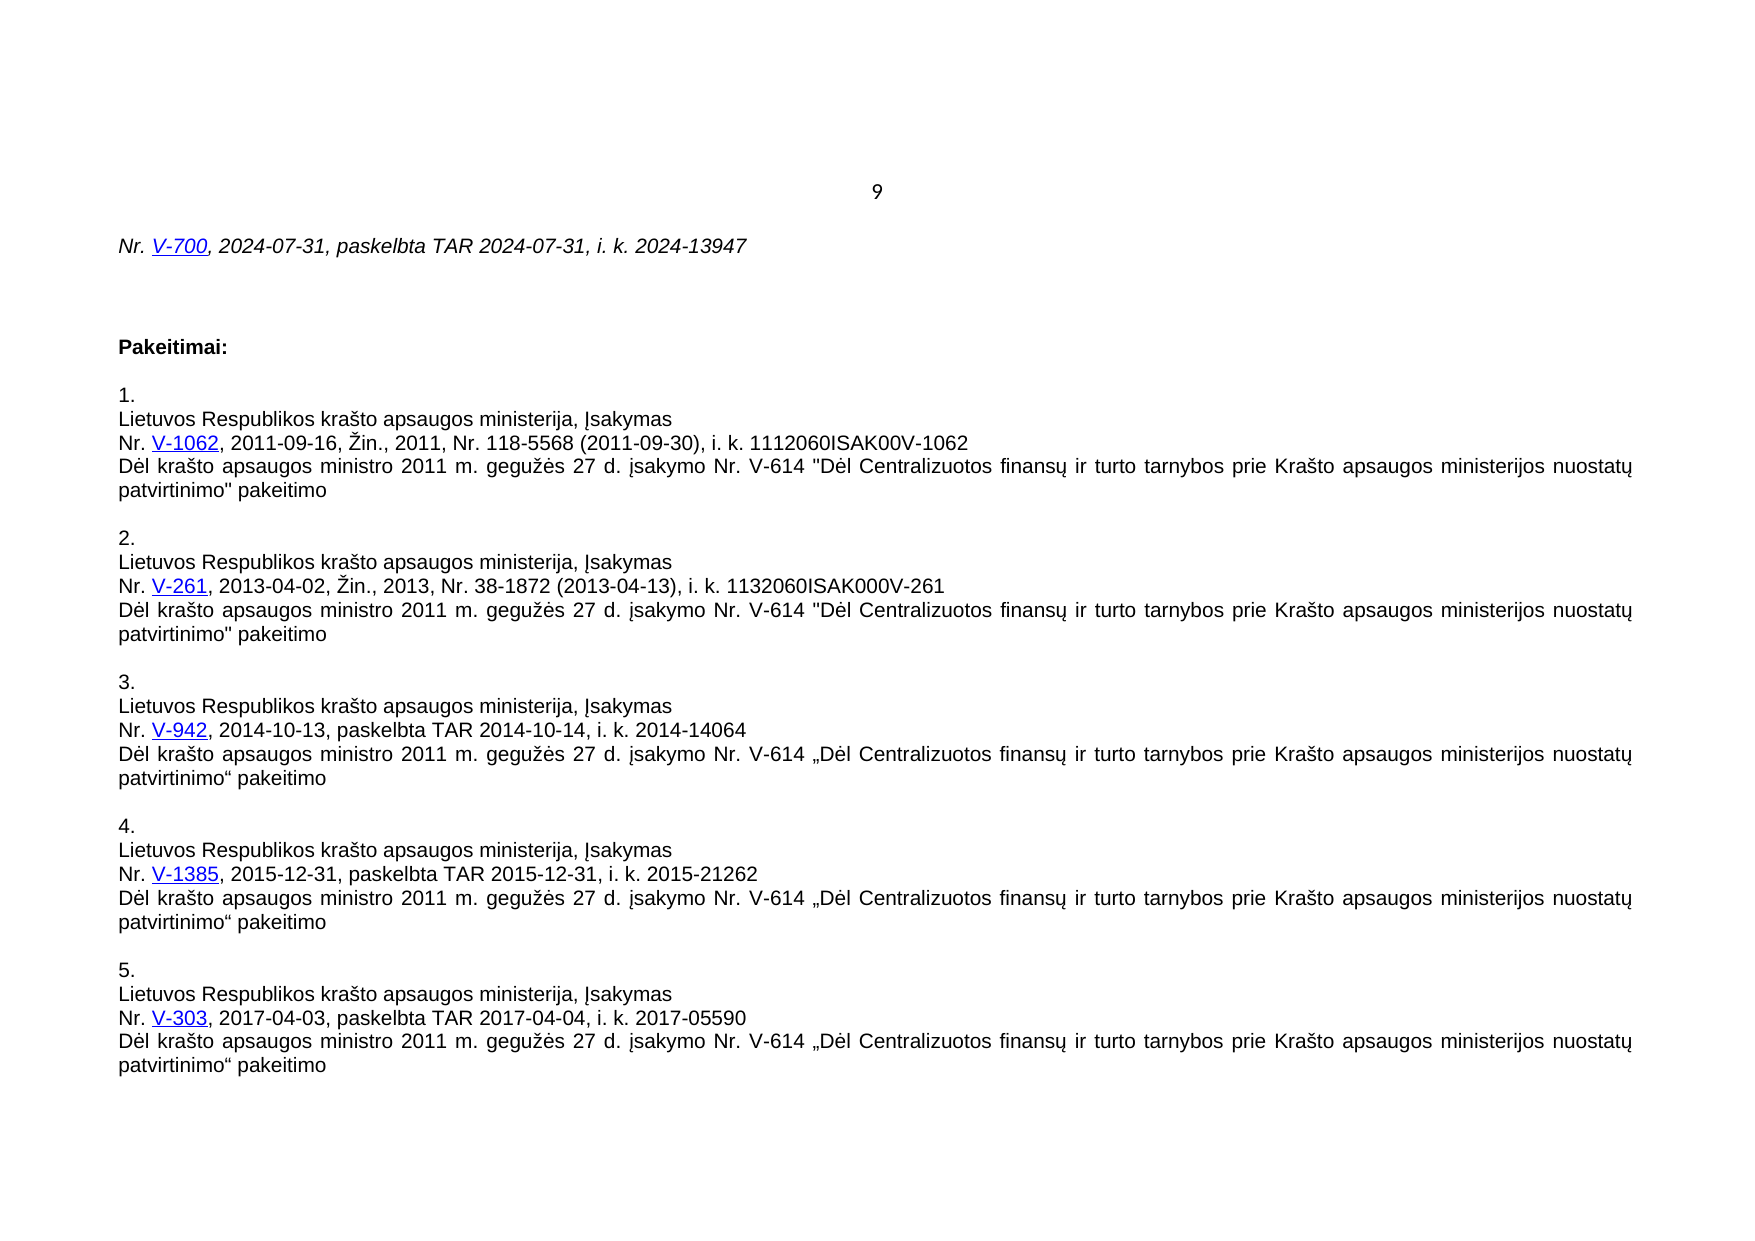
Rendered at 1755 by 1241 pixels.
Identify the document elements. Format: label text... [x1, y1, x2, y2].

text Lietuvos Respublikos krašto apsaugos ministerija, Įsakymas [118, 694, 1636, 718]
text Nr. V-1385, 2015-12-31, paskelbta TAR 2015-12-31, i. k. 2015-21262 [118, 862, 1636, 886]
text Dėl krašto apsaugos ministro 2011 m. gegužės 27 d. įsakymo Nr. V-614 "Dėl Centralizuotos finansų ir turto tarnybos prie Krašto apsaugos ministerijos nuostatų patvirtinimo" pakeitimo [118, 454, 1636, 502]
text Nr. V-261, 2013-04-02, Žin., 2013, Nr. 38-1872 (2013-04-13), i. k. 1132060ISAK000V-261 [118, 574, 1636, 598]
text Nr. V-700, 2024-07-31, paskelbta TAR 2024-07-31, i. k. 2024-13947 [118, 234, 1636, 258]
text Nr. V-942, 2014-10-13, paskelbta TAR 2014-10-14, i. k. 2014-14064 [118, 718, 1636, 742]
text Dėl krašto apsaugos ministro 2011 m. gegužės 27 d. įsakymo Nr. V-614 „Dėl Centralizuotos finansų ir turto tarnybos prie Krašto apsaugos ministerijos nuostatų patvirtinimo“ pakeitimo [118, 1029, 1636, 1077]
text Dėl krašto apsaugos ministro 2011 m. gegužės 27 d. įsakymo Nr. V-614 „Dėl Centralizuotos finansų ir turto tarnybos prie Krašto apsaugos ministerijos nuostatų patvirtinimo“ pakeitimo [118, 742, 1636, 790]
text Lietuvos Respublikos krašto apsaugos ministerija, Įsakymas [118, 406, 1636, 430]
text 3. [118, 670, 1636, 694]
text Lietuvos Respublikos krašto apsaugos ministerija, Įsakymas [118, 550, 1636, 574]
text 1. [118, 382, 1636, 406]
text Lietuvos Respublikos krašto apsaugos ministerija, Įsakymas [118, 838, 1636, 862]
text Nr. V-303, 2017-04-03, paskelbta TAR 2017-04-04, i. k. 2017-05590 [118, 1005, 1636, 1029]
text 4. [118, 814, 1636, 838]
text Lietuvos Respublikos krašto apsaugos ministerija, Įsakymas [118, 981, 1636, 1005]
text 5. [118, 957, 1636, 981]
text Dėl krašto apsaugos ministro 2011 m. gegužės 27 d. įsakymo Nr. V-614 „Dėl Centralizuotos finansų ir turto tarnybos prie Krašto apsaugos ministerijos nuostatų patvirtinimo“ pakeitimo [118, 886, 1636, 933]
text Pakeitimai: [118, 334, 1636, 358]
text Dėl krašto apsaugos ministro 2011 m. gegužės 27 d. įsakymo Nr. V-614 "Dėl Centralizuotos finansų ir turto tarnybos prie Krašto apsaugos ministerijos nuostatų patvirtinimo" pakeitimo [118, 598, 1636, 646]
text Nr. V-1062, 2011-09-16, Žin., 2011, Nr. 118-5568 (2011-09-30), i. k. 1112060ISAK00V-1062 [118, 430, 1636, 454]
text 2. [118, 526, 1636, 550]
